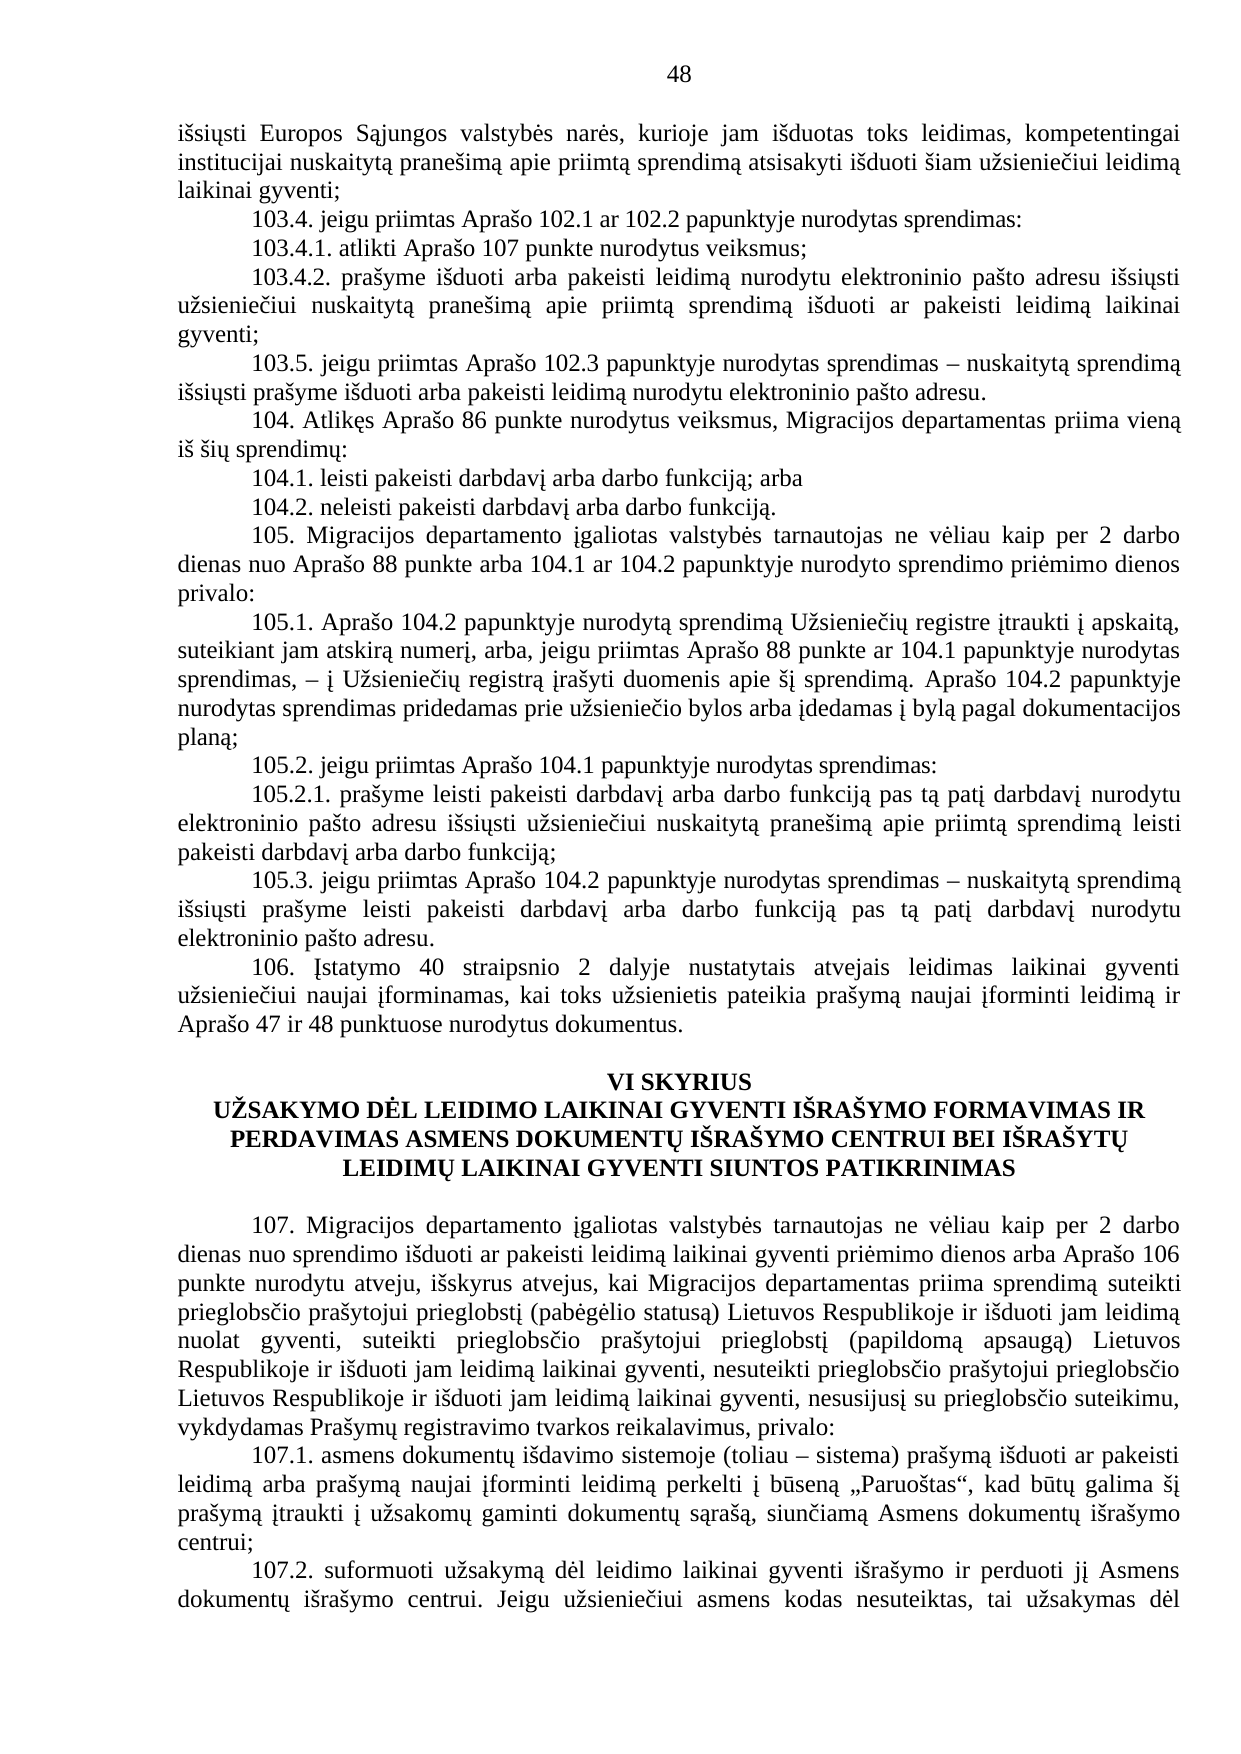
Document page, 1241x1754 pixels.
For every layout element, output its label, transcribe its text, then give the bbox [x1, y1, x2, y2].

text 103.5. jeigu priimtas Aprašo 102.3 papunktyje nurodytas sprendimas – nuskaitytą sprendimą išsiųsti prašyme išduoti arba pakeisti leidimą nurodytu elektroninio pašto adresu. [177, 348, 1181, 406]
text 107.2. suformuoti užsakymą dėl leidimo laikinai gyventi išrašymo ir perduoti jį Asmens dokumentų išrašymo centrui. Jeigu užsieniečiui asmens kodas nesuteiktas, tai užsakymas dėl [177, 1556, 1181, 1613]
text 106. Įstatymo 40 straipsnio 2 dalyje nustatytais atvejais leidimas laikinai gyventi užsieniečiui naujai įforminamas, kai toks užsienietis pateikia prašymą naujai įforminti leidimą ir Aprašo 47 ir 48 punktuose nurodytus dokumentus. [177, 952, 1181, 1038]
text UŽSAKYMO DĖL LEIDIMO LAIKINAI GYVENTI IŠRAŠYMO FORMAVIMAS IR PERDAVIMAS ASMENS DOKUMENTŲ IŠRAŠYMO CENTRUI bei IŠRAŠYTŲ LEIDIMŲ LAIKINAI GYVENTI SIUNTOS PATIKRINIMAS [177, 1096, 1181, 1182]
text 105.1. Aprašo 104.2 papunktyje nurodytą sprendimą Užsieniečių registre įtraukti į apskaitą, suteikiant jam atskirą numerį, arba, jeigu priimtas Aprašo 88 punkte ar 104.1 papunktyje nurodytas sprendimas, – į Užsieniečių registrą įrašyti duomenis apie šį sprendimą. Aprašo 104.2 papunktyje nurodytas sprendimas pridedamas prie užsieniečio bylos arba įdedamas į bylą pagal dokumentacijos planą; [177, 607, 1181, 751]
text išsiųsti Europos Sąjungos valstybės narės, kurioje jam išduotas toks leidimas, kompetentingai institucijai nuskaitytą pranešimą apie priimtą sprendimą atsisakyti išduoti šiam užsieniečiui leidimą laikinai gyventi; [177, 118, 1181, 204]
text 105.2.1. prašyme leisti pakeisti darbdavį arba darbo funkciją pas tą patį darbdavį nurodytu elektroninio pašto adresu išsiųsti užsieniečiui nuskaitytą pranešimą apie priimtą sprendimą leisti pakeisti darbdavį arba darbo funkciją; [177, 779, 1181, 866]
text 103.4.2. prašyme išduoti arba pakeisti leidimą nurodytu elektroninio pašto adresu išsiųsti užsieniečiui nuskaitytą pranešimą apie priimtą sprendimą išduoti ar pakeisti leidimą laikinai gyventi; [177, 262, 1181, 348]
text 104.2. neleisti pakeisti darbdavį arba darbo funkciją. [177, 492, 1181, 521]
text 104.1. leisti pakeisti darbdavį arba darbo funkciją; arba [177, 463, 1181, 492]
text 107. Migracijos departamento įgaliotas valstybės tarnautojas ne vėliau kaip per 2 darbo dienas nuo sprendimo išduoti ar pakeisti leidimą laikinai gyventi priėmimo dienos arba Aprašo 106 punkte nurodytu atveju, išskyrus atvejus, kai Migracijos departamentas priima sprendimą suteikti prieglobsčio prašytojui prieglobstį (pabėgėlio statusą) Lietuvos Respublikoje ir išduoti jam leidimą nuolat gyventi, suteikti prieglobsčio prašytojui prieglobstį (papildomą apsaugą) Lietuvos Respublikoje ir išduoti jam leidimą laikinai gyventi, nesuteikti prieglobsčio prašytojui prieglobsčio Lietuvos Respublikoje ir išduoti jam leidimą laikinai gyventi, nesusijusį su prieglobsčio suteikimu, vykdydamas Prašymų registravimo tvarkos reikalavimus, privalo: [177, 1211, 1181, 1441]
text 104. Atlikęs Aprašo 86 punkte nurodytus veiksmus, Migracijos departamentas priima vieną iš šių sprendimų: [177, 406, 1181, 463]
text 105.3. jeigu priimtas Aprašo 104.2 papunktyje nurodytas sprendimas – nuskaitytą sprendimą išsiųsti prašyme leisti pakeisti darbdavį arba darbo funkciją pas tą patį darbdavį nurodytu elektroninio pašto adresu. [177, 866, 1181, 952]
text 105. Migracijos departamento įgaliotas valstybės tarnautojas ne vėliau kaip per 2 darbo dienas nuo Aprašo 88 punkte arba 104.1 ar 104.2 papunktyje nurodyto sprendimo priėmimo dienos privalo: [177, 521, 1181, 607]
text 103.4.1. atlikti Aprašo 107 punkte nurodytus veiksmus; [177, 233, 1181, 262]
text 105.2. jeigu priimtas Aprašo 104.1 papunktyje nurodytas sprendimas: [177, 751, 1181, 779]
text 107.1. asmens dokumentų išdavimo sistemoje (toliau – sistema) prašymą išduoti ar pakeisti leidimą arba prašymą naujai įforminti leidimą perkelti į būseną „Paruoštas“, kad būtų galima šį prašymą įtraukti į užsakomų gaminti dokumentų sąrašą, siunčiamą Asmens dokumentų išrašymo centrui; [177, 1441, 1181, 1556]
text 103.4. jeigu priimtas Aprašo 102.1 ar 102.2 papunktyje nurodytas sprendimas: [177, 204, 1181, 233]
text VI SKYRIUS [177, 1067, 1181, 1096]
